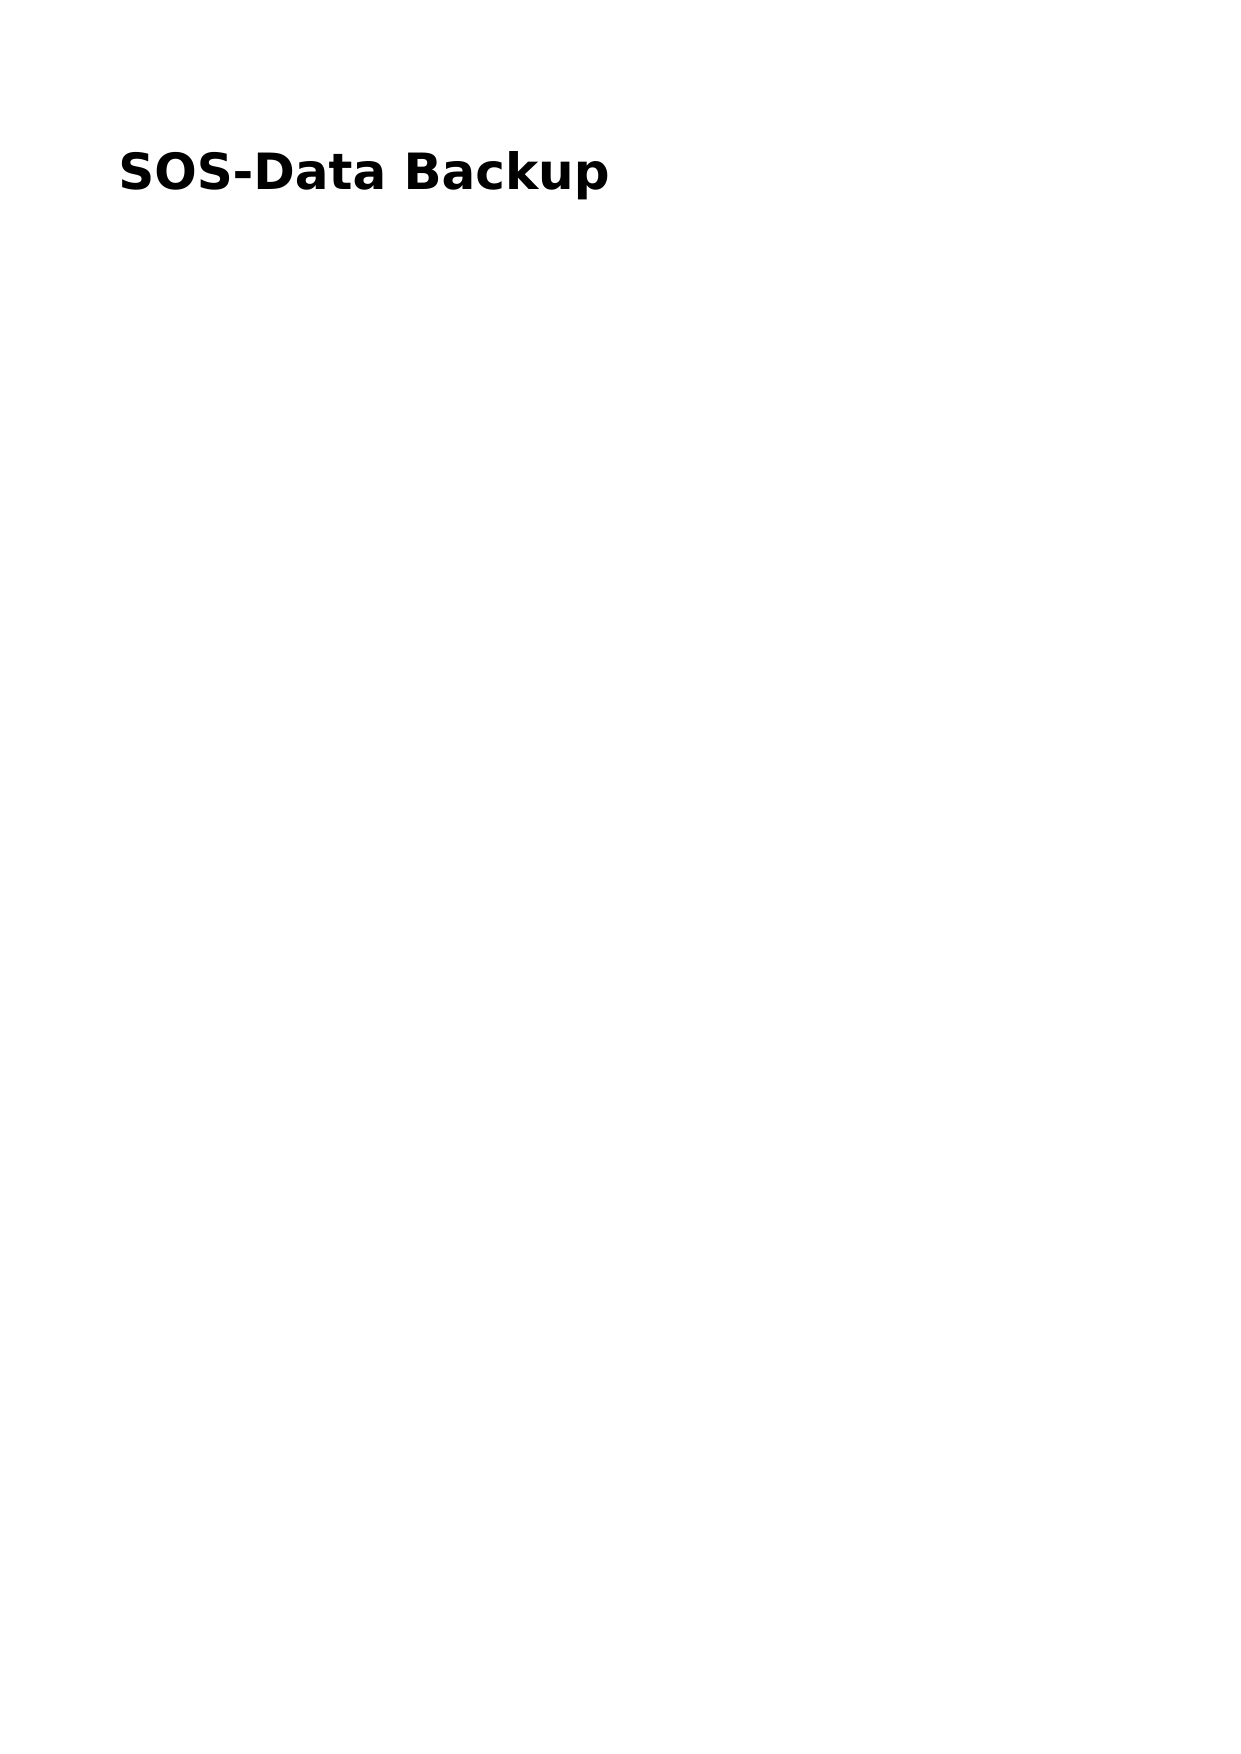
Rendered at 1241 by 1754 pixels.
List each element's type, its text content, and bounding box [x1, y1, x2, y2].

subtitle SOS-Data Backup [118, 143, 1122, 201]
